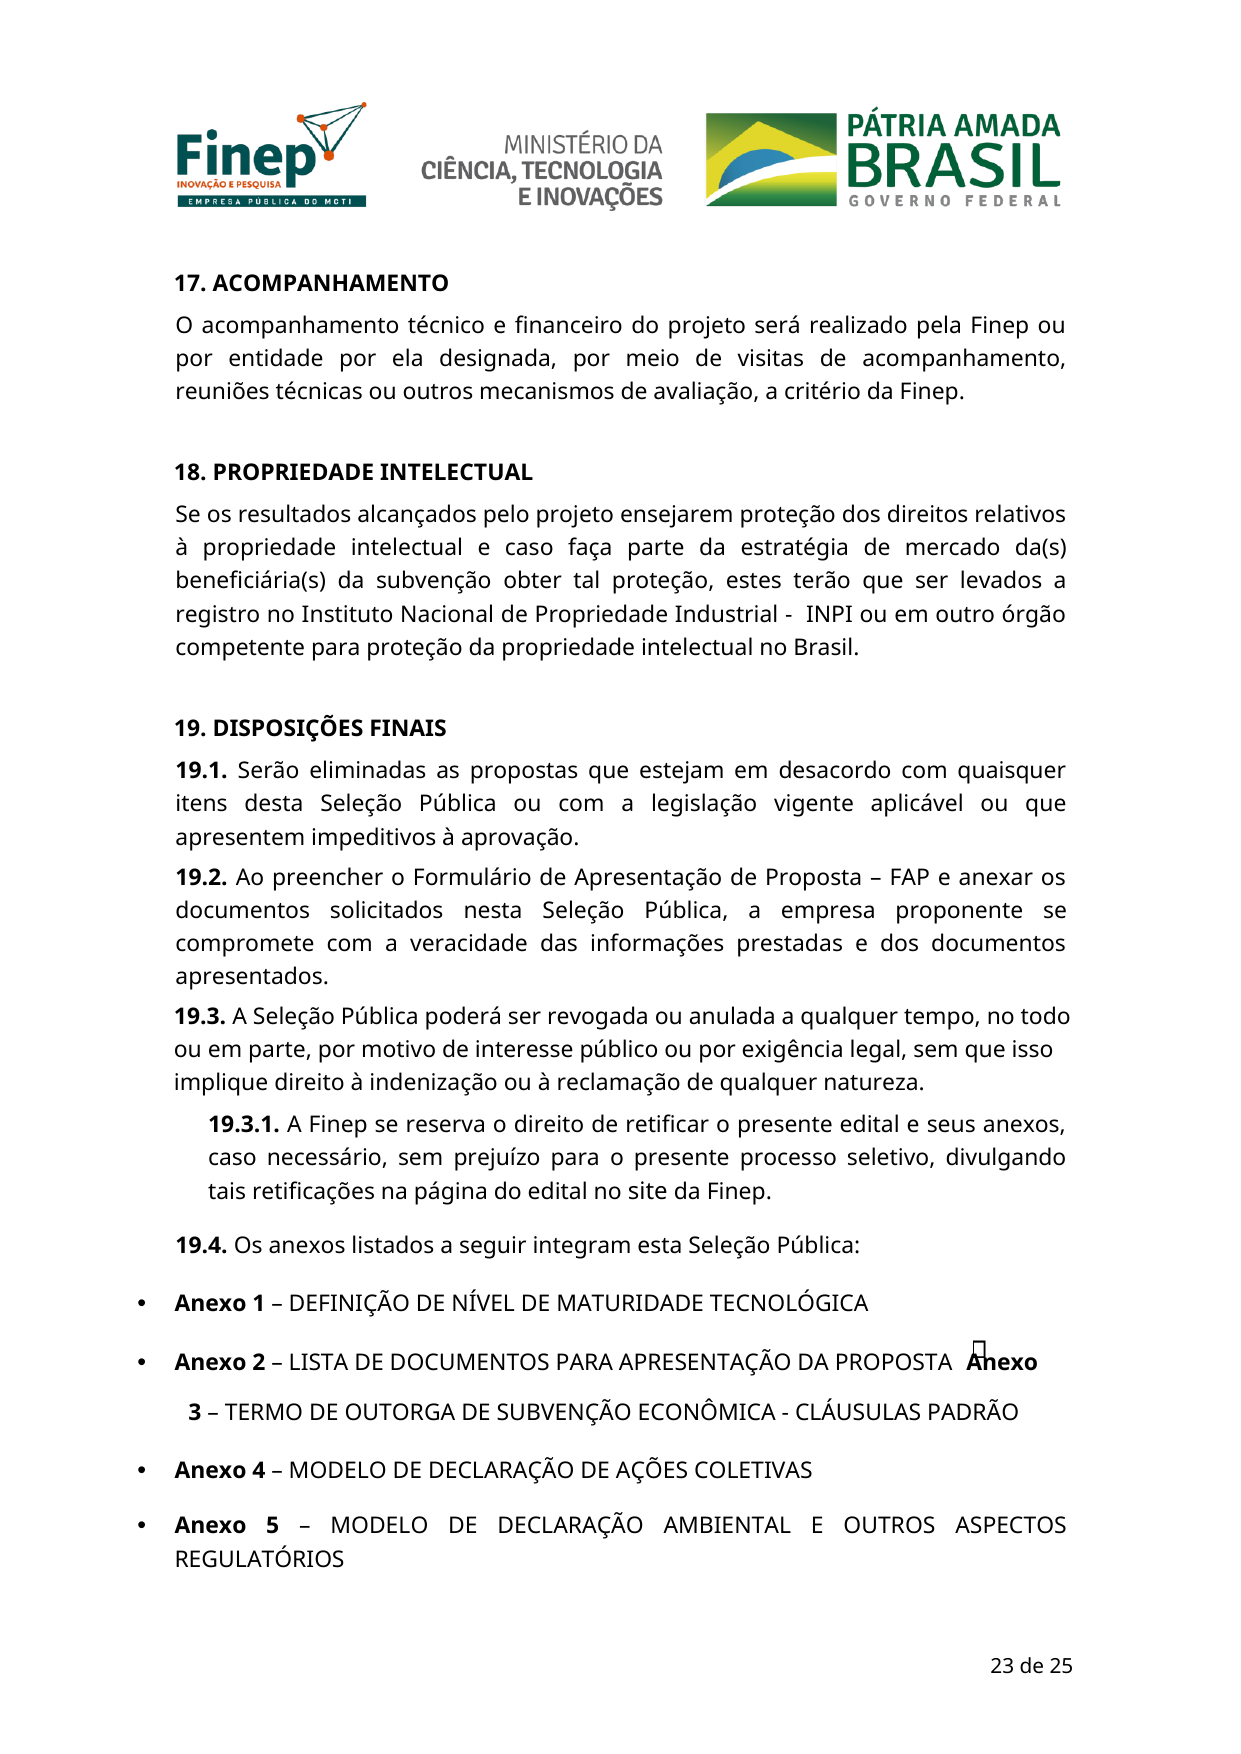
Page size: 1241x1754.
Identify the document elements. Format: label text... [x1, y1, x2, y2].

text 19.3.1. A Finep se reserva o direito de retificar o presente edital e seus anexos, caso necessário, sem prejuízo para o presente processo seletivo, divulgando tais retificações na página do edital no site da Finep. [208, 1108, 1067, 1206]
text Se os resultados alcançados pelo projeto ensejarem proteção dos direitos relativos à propriedade intelectual e caso faça parte da estratégia de mercado da(s) beneficiária(s) da subvenção obter tal proteção, estes terão que ser levados a registro no Instituto Nacional de Propriedade Industrial - INPI ou em outro órgão competente para proteção da propriedade intelectual no Brasil. [175, 498, 1067, 662]
list Anexo 1 – DEFINIÇÃO DE NÍVEL DE MATURIDADE TECNOLÓGICA [137, 1287, 1067, 1318]
list Anexo 4 – MODELO DE DECLARAÇÃO DE AÇÕES COLETIVAS [137, 1454, 1067, 1485]
subtitle 17. ACOMPANHAMENTO [174, 267, 1068, 298]
text 19.3. A Seleção Pública poderá ser revogada ou anulada a qualquer tempo, no todo ou em parte, por motivo de interesse público ou por exigência legal, sem que isso implique direito à indenização ou à reclamação de qualquer natureza. [174, 1000, 1085, 1097]
text 19.1. Serão eliminadas as propostas que estejam em desacordo com quaisquer itens desta Seleção Pública ou com a legislação vigente aplicável ou que apresentem impeditivos à aprovação. [175, 754, 1067, 852]
text O acompanhamento técnico e financeiro do projeto será realizado pela Finep ou por entidade por ela designada, por meio de visitas de acompanhamento, reuniões técnicas ou outros mecanismos de avaliação, a critério da Finep. [175, 308, 1067, 406]
text 19.2. Ao preencher o Formulário de Apresentação de Proposta – FAP e anexar os documentos solicitados nesta Seleção Pública, a empresa proponente se compromete com a veracidade das informações prestadas e dos documentos apresentados. [175, 861, 1067, 991]
subtitle 3 – TERMO DE OUTORGA DE SUBVENÇÃO ECONÔMICA - CLÁUSULAS PADRÃO [174, 1396, 1058, 1427]
list Anexo 5 – MODELO DE DECLARAÇÃO AMBIENTAL E OUTROS ASPECTOS REGULATÓRIOS [137, 1509, 1067, 1574]
subtitle 19. DISPOSIÇÕES FINAIS [174, 712, 1068, 744]
text 19.4. Os anexos listados a seguir integram esta Seleção Pública: [175, 1228, 1067, 1260]
list Anexo 2 – LISTA DE DOCUMENTOS PARA APRESENTAÇÃO DA PROPOSTA Anexo [137, 1346, 1067, 1377]
subtitle 18. PROPRIEDADE INTELECTUAL [174, 456, 1068, 488]
